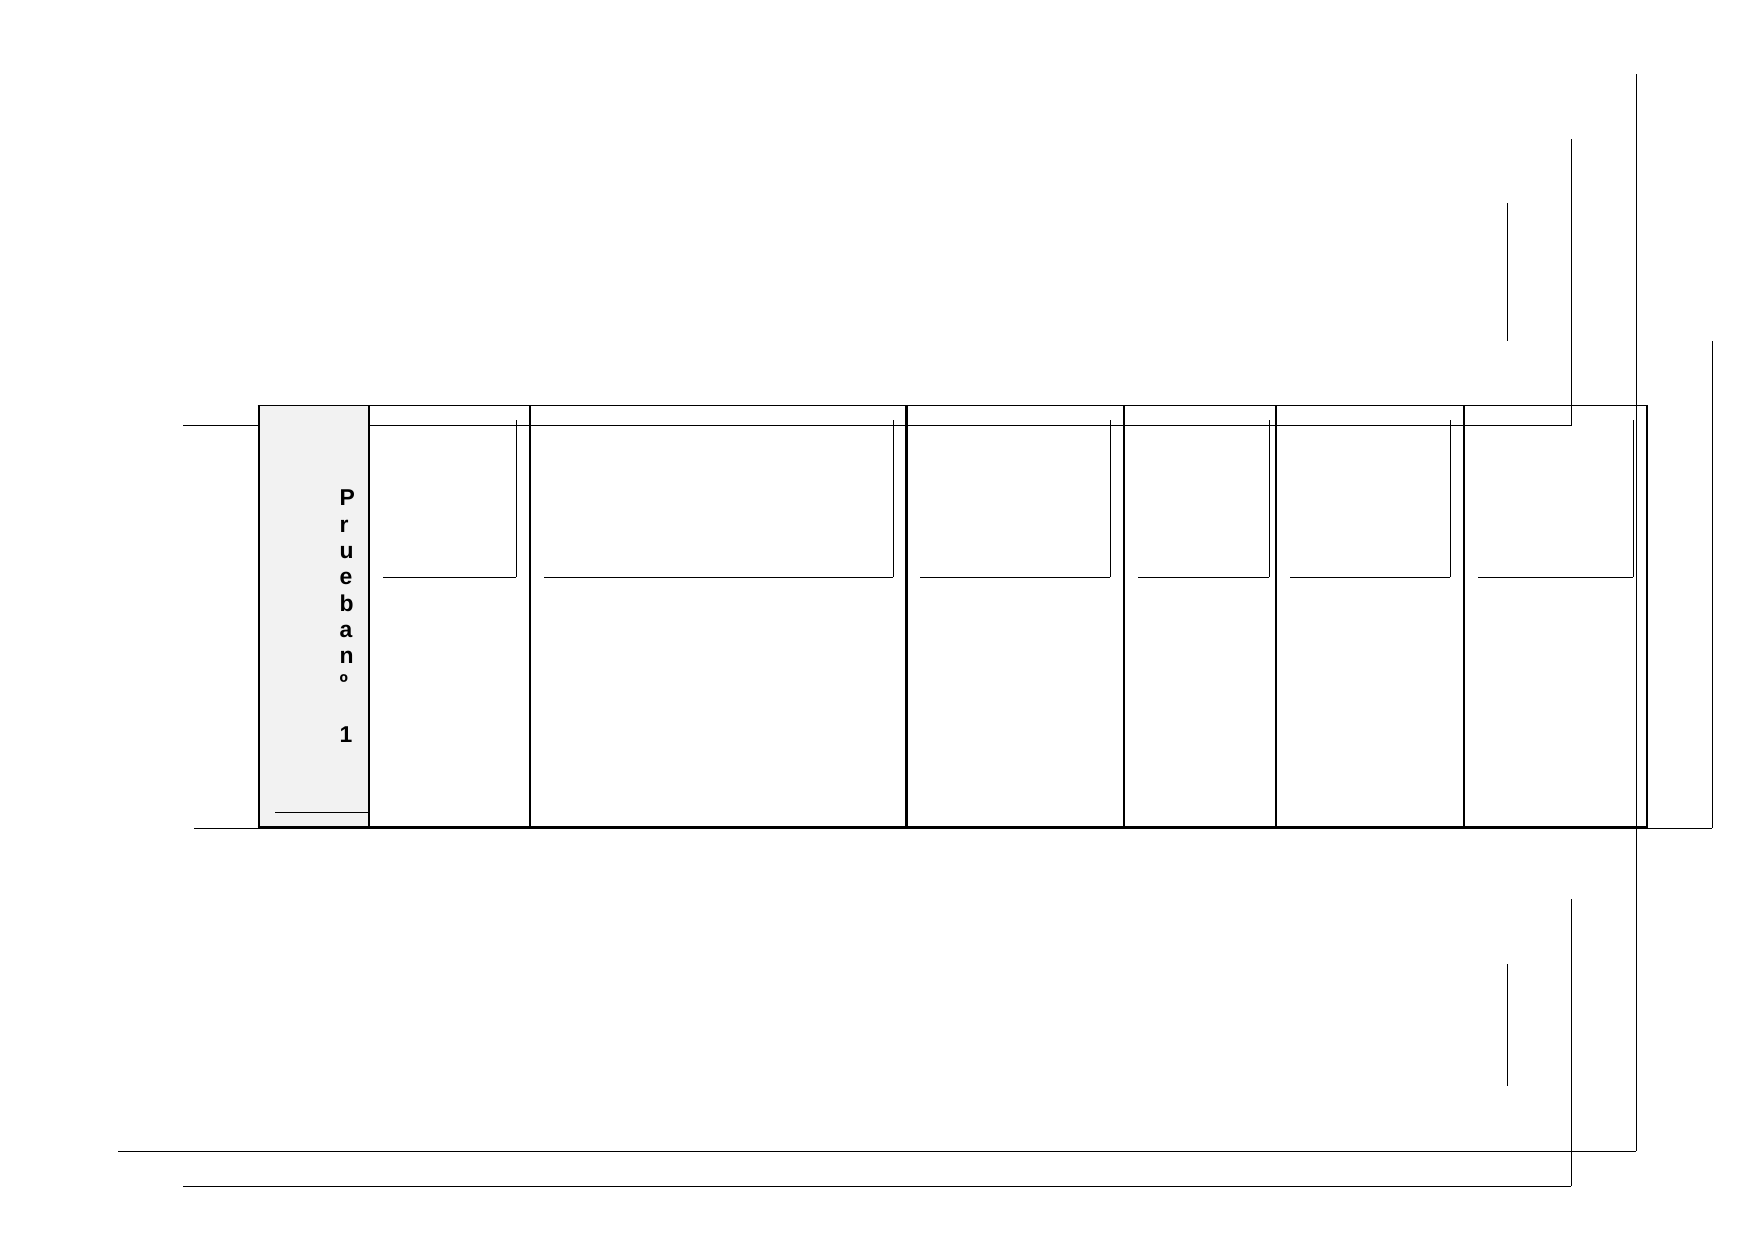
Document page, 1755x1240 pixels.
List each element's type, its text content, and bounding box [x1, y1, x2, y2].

table_cell [370, 406, 529, 826]
table_cell [1277, 406, 1463, 826]
table_cell [908, 406, 1123, 826]
table_cell [1125, 406, 1275, 826]
table_cell [1465, 406, 1636, 826]
table_cell Prueba nº 1 [260, 406, 368, 826]
table_cell [1637, 406, 1646, 826]
table_cell [531, 406, 905, 826]
